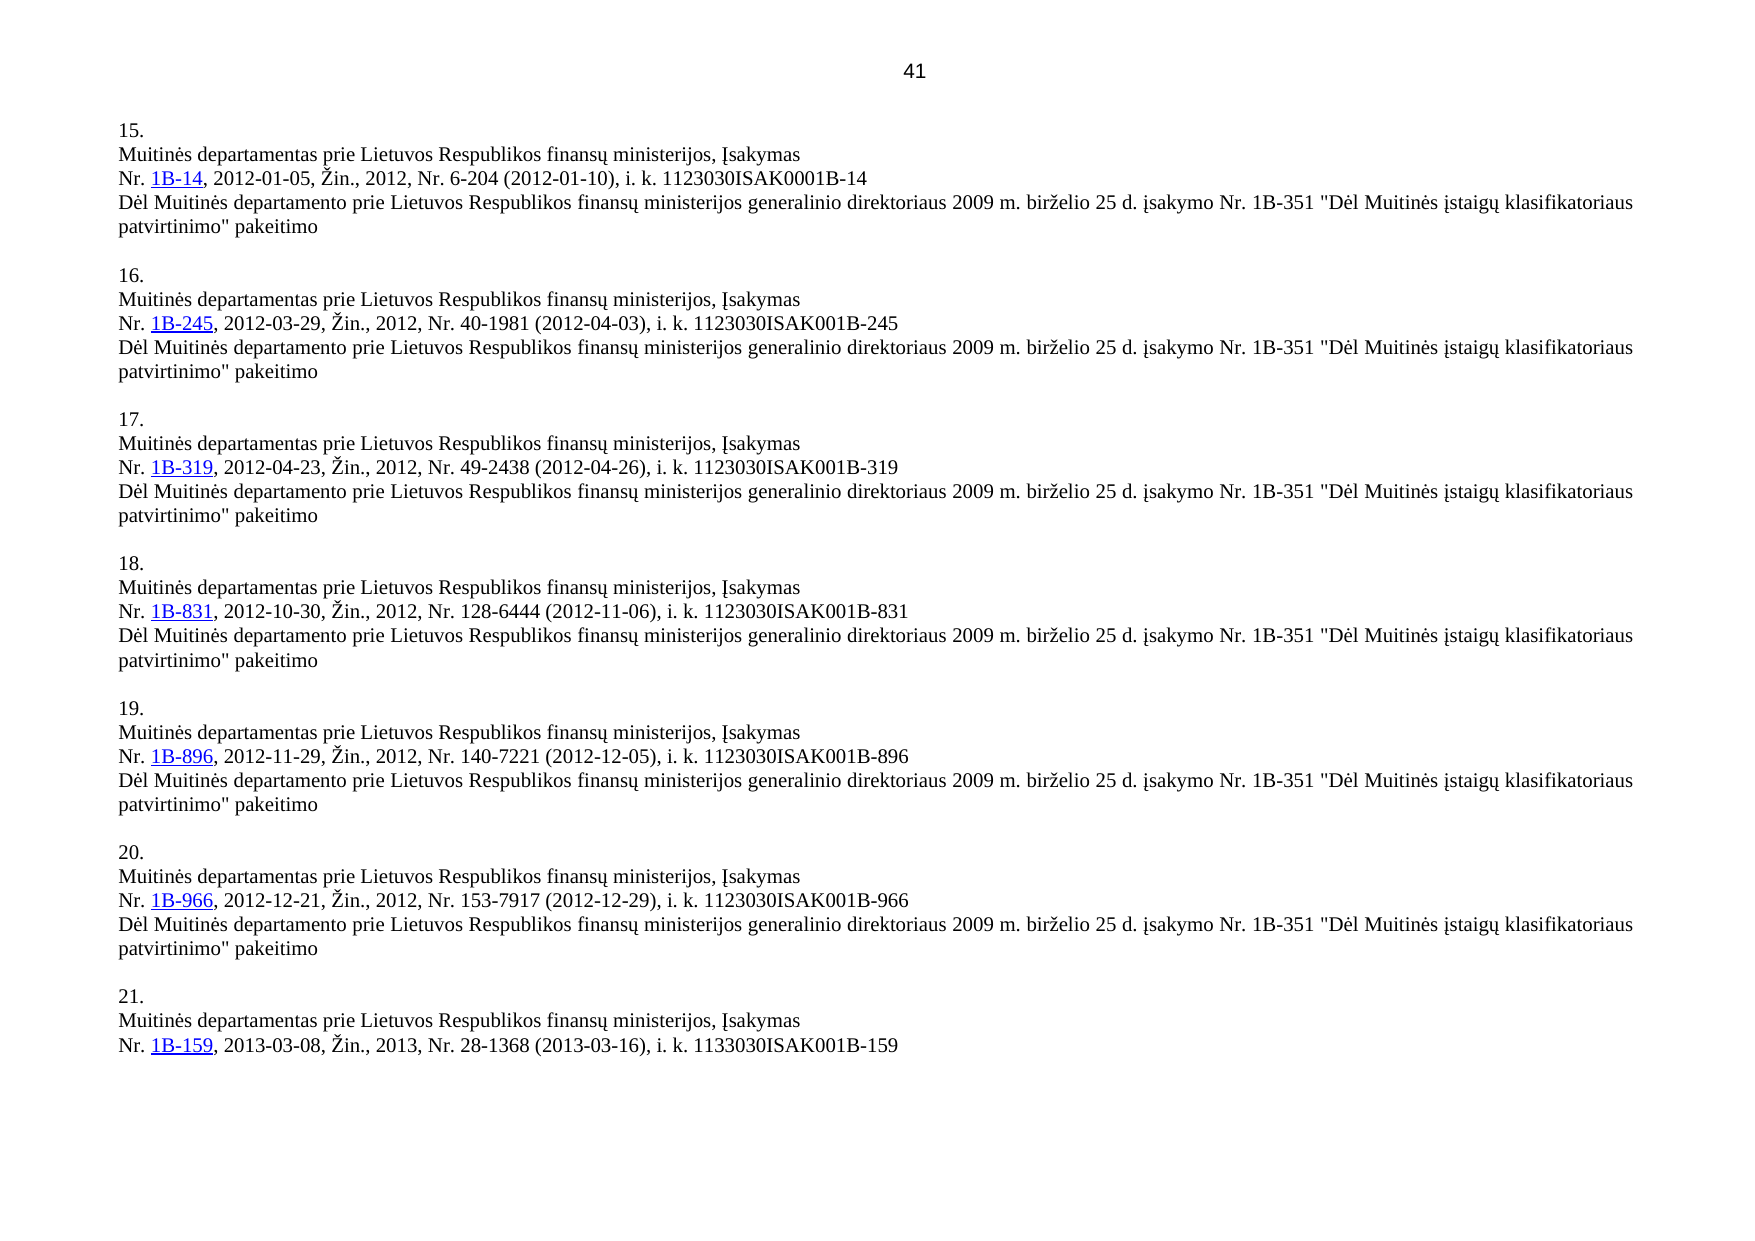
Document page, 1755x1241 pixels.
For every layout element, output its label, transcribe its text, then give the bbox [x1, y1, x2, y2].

text 17. [118, 407, 1636, 431]
text Dėl Muitinės departamento prie Lietuvos Respublikos finansų ministerijos generalinio direktoriaus 2009 m. birželio 25 d. įsakymo Nr. 1B-351 "Dėl Muitinės įstaigų klasifikatoriaus patvirtinimo" pakeitimo [118, 335, 1636, 383]
text Muitinės departamentas prie Lietuvos Respublikos finansų ministerijos, Įsakymas [118, 720, 1636, 744]
text Nr. 1B-896, 2012-11-29, Žin., 2012, Nr. 140-7221 (2012-12-05), i. k. 1123030ISAK001B-896 [118, 744, 1636, 768]
text Muitinės departamentas prie Lietuvos Respublikos finansų ministerijos, Įsakymas [118, 142, 1636, 166]
text 21. [118, 984, 1636, 1008]
text 20. [118, 840, 1636, 864]
text Dėl Muitinės departamento prie Lietuvos Respublikos finansų ministerijos generalinio direktoriaus 2009 m. birželio 25 d. įsakymo Nr. 1B-351 "Dėl Muitinės įstaigų klasifikatoriaus patvirtinimo" pakeitimo [118, 479, 1636, 527]
text Dėl Muitinės departamento prie Lietuvos Respublikos finansų ministerijos generalinio direktoriaus 2009 m. birželio 25 d. įsakymo Nr. 1B-351 "Dėl Muitinės įstaigų klasifikatoriaus patvirtinimo" pakeitimo [118, 912, 1636, 960]
text Nr. 1B-831, 2012-10-30, Žin., 2012, Nr. 128-6444 (2012-11-06), i. k. 1123030ISAK001B-831 [118, 599, 1636, 623]
text 15. [118, 118, 1636, 142]
text Nr. 1B-319, 2012-04-23, Žin., 2012, Nr. 49-2438 (2012-04-26), i. k. 1123030ISAK001B-319 [118, 455, 1636, 479]
text Nr. 1B-245, 2012-03-29, Žin., 2012, Nr. 40-1981 (2012-04-03), i. k. 1123030ISAK001B-245 [118, 311, 1636, 335]
text Nr. 1B-966, 2012-12-21, Žin., 2012, Nr. 153-7917 (2012-12-29), i. k. 1123030ISAK001B-966 [118, 888, 1636, 912]
text 18. [118, 551, 1636, 575]
text Nr. 1B-159, 2013-03-08, Žin., 2013, Nr. 28-1368 (2013-03-16), i. k. 1133030ISAK001B-159 [118, 1032, 1636, 1057]
text Nr. 1B-14, 2012-01-05, Žin., 2012, Nr. 6-204 (2012-01-10), i. k. 1123030ISAK0001B-14 [118, 166, 1636, 190]
text Dėl Muitinės departamento prie Lietuvos Respublikos finansų ministerijos generalinio direktoriaus 2009 m. birželio 25 d. įsakymo Nr. 1B-351 "Dėl Muitinės įstaigų klasifikatoriaus patvirtinimo" pakeitimo [118, 190, 1636, 238]
text Muitinės departamentas prie Lietuvos Respublikos finansų ministerijos, Įsakymas [118, 575, 1636, 599]
text Muitinės departamentas prie Lietuvos Respublikos finansų ministerijos, Įsakymas [118, 864, 1636, 888]
text Muitinės departamentas prie Lietuvos Respublikos finansų ministerijos, Įsakymas [118, 431, 1636, 455]
text Muitinės departamentas prie Lietuvos Respublikos finansų ministerijos, Įsakymas [118, 1008, 1636, 1032]
text 19. [118, 696, 1636, 720]
text Dėl Muitinės departamento prie Lietuvos Respublikos finansų ministerijos generalinio direktoriaus 2009 m. birželio 25 d. įsakymo Nr. 1B-351 "Dėl Muitinės įstaigų klasifikatoriaus patvirtinimo" pakeitimo [118, 623, 1636, 672]
text Dėl Muitinės departamento prie Lietuvos Respublikos finansų ministerijos generalinio direktoriaus 2009 m. birželio 25 d. įsakymo Nr. 1B-351 "Dėl Muitinės įstaigų klasifikatoriaus patvirtinimo" pakeitimo [118, 768, 1636, 816]
text Muitinės departamentas prie Lietuvos Respublikos finansų ministerijos, Įsakymas [118, 287, 1636, 311]
text 16. [118, 262, 1636, 287]
